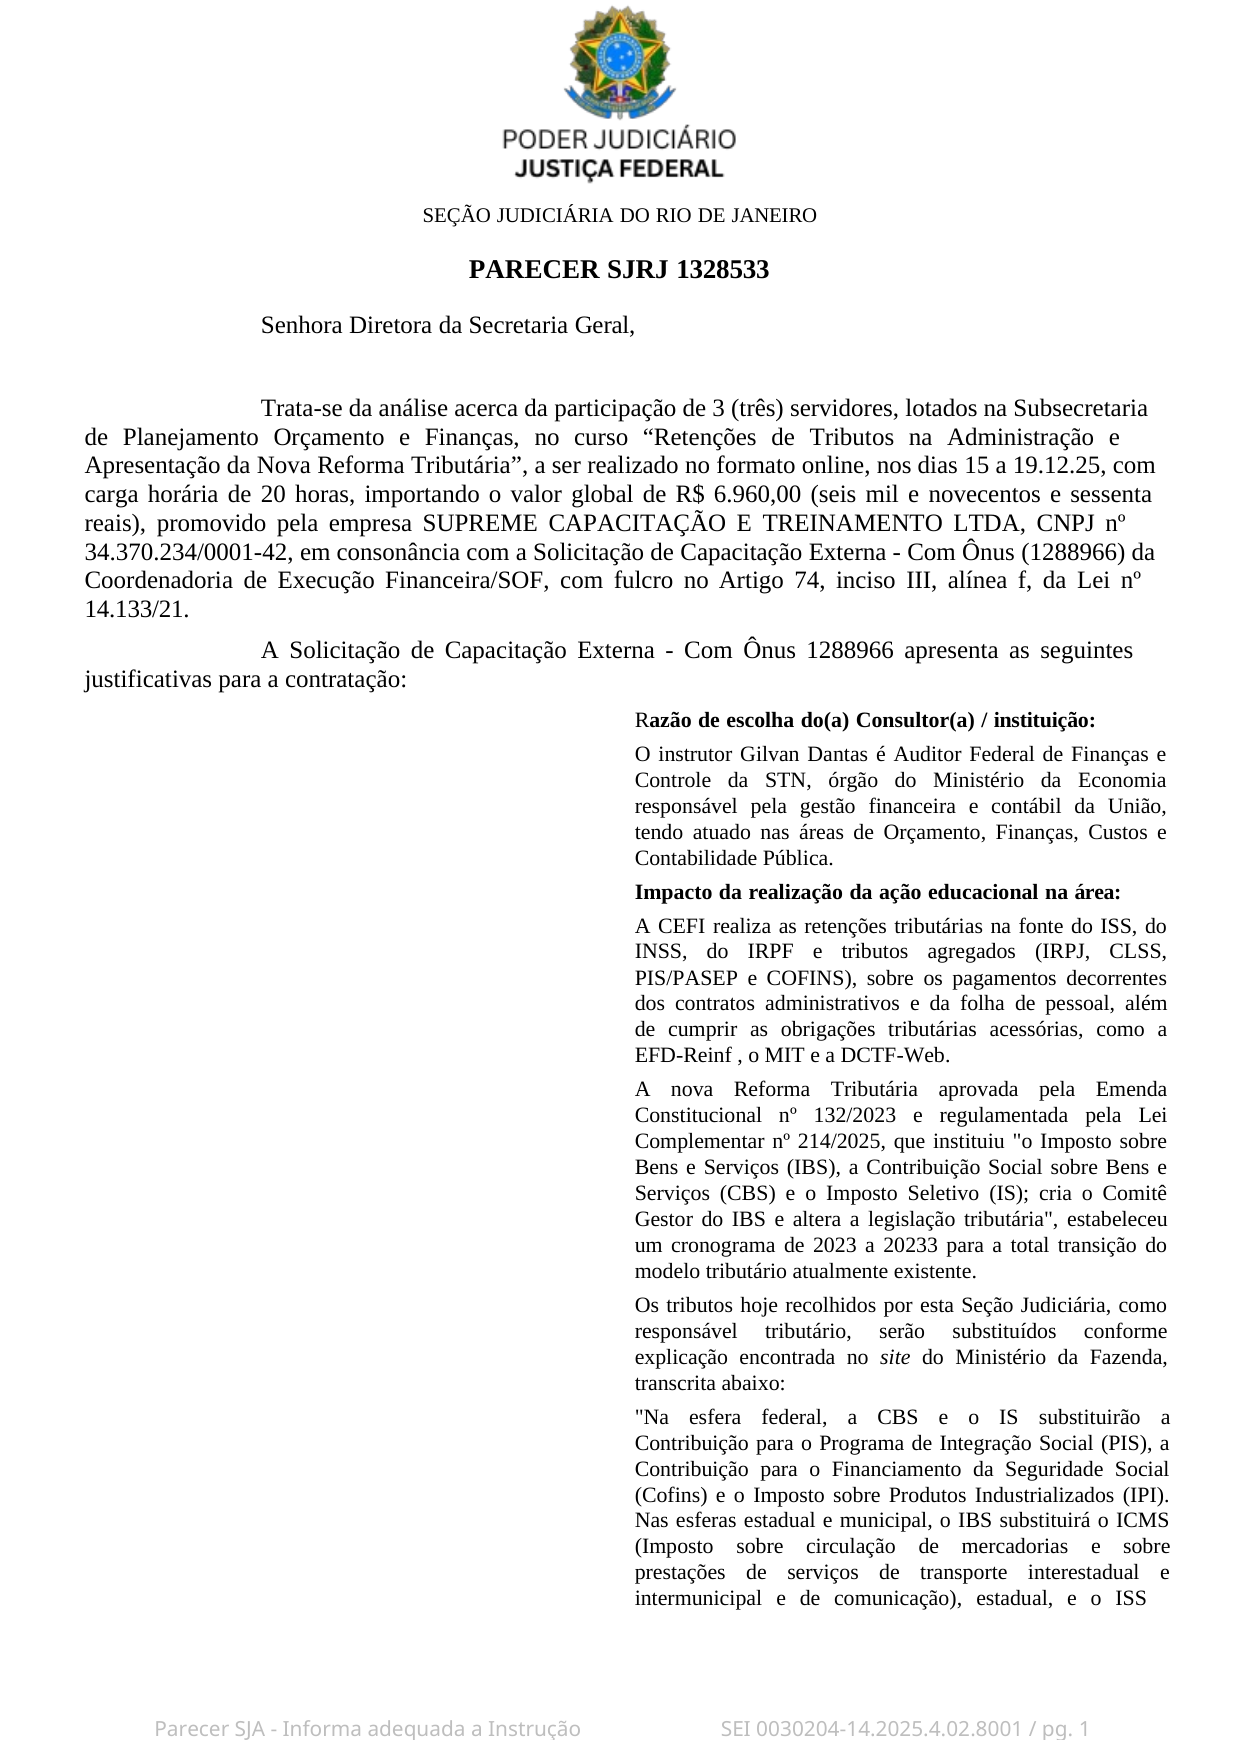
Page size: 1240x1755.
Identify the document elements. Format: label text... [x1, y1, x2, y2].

text PARECER SJRJ 1328533 [43, 253, 1195, 285]
text Impacto da realização da ação educacional na área: [634, 879, 1195, 904]
text SEÇÃO JUDICIÁRIA DO RIO DE JANEIRO [44, 203, 1195, 227]
text Os tributos hoje recolhidos por esta Seção Judiciária, como responsável tributário, serão substituídos conforme explicação encontrada no site do Ministério da Fazenda, transcrita abaixo: [634, 1292, 1168, 1395]
text A CEFI realiza as retenções tributárias na fonte do ISS, do INSS, do IRPF e tributos agregados (IRPJ, CLSS, PIS/PASEP e COFINS), sobre os pagamentos decorrentes dos contratos administrativos e da folha de pessoal, além de cumprir as obrigações tributárias acessórias, como a EFD-Reinf , o MIT e a DCTF-Web. [634, 913, 1168, 1067]
text A nova Reforma Tributária aprovada pela Emenda Constitucional nº 132/2023 e regulamentada pela Lei Complementar nº 214/2025, que instituiu "o Imposto sobre Bens e Serviços (IBS), a Contribuição Social sobre Bens e Serviços (CBS) e o Imposto Seletivo (IS); cria o Comitê Gestor do IBS e altera a legislação tributária", estabeleceu um cronograma de 2023 a 20233 para a total transição do modelo tributário atualmente existente. [634, 1076, 1168, 1283]
text A Solicitação de Capacitação Externa - Com Ônus 1288966 apresenta as seguintes justificativas para a contratação: [84, 636, 1195, 693]
text Trata-se da análise acerca da participação de 3 (três) servidores, lotados na Subsecretaria de Planejamento Orçamento e Finanças, no curso “Retenções de Tributos na Administração e Apresentação da Nova Reforma Tributária”, a ser realizado no formato online, nos dias 15 a 19.12.25, com carga horária de 20 horas, importando o valor global de R$ 6.960,00 (seis mil e novecentos e sessenta reais), promovido pela empresa SUPREME CAPACITAÇÃO E TREINAMENTO LTDA, CNPJ nº 34.370.234/0001-42, em consonância com a Solicitação de Capacitação Externa - Com Ônus (1288966) da Coordenadoria de Execução Financeira/SOF, com fulcro no Artigo 74, inciso III, alínea f, da Lei nº 14.133/21. [84, 393, 1156, 623]
text Senhora Diretora da Secretaria Geral, [261, 311, 1195, 339]
text Razão de escolha do(a) Consultor(a) / instituição: [634, 707, 1195, 732]
text O instrutor Gilvan Dantas é Auditor Federal de Finanças e Controle da STN, órgão do Ministério da Economia responsável pela gestão financeira e contábil da União, tendo atuado nas áreas de Orçamento, Finanças, Custos e Contabilidade Pública. [634, 741, 1167, 870]
text "Na esfera federal, a CBS e o IS substituirão a Contribuição para o Programa de Integração Social (PIS), a Contribuição para o Financiamento da Seguridade Social (Cofins) e o Imposto sobre Produtos Industrializados (IPI). Nas esferas estadual e municipal, o IBS substituirá o ICMS (Imposto sobre circulação de mercadorias e sobre prestações de serviços de transporte interestadual e intermunicipal e de comunicação), estadual, e o ISS [634, 1404, 1170, 1611]
